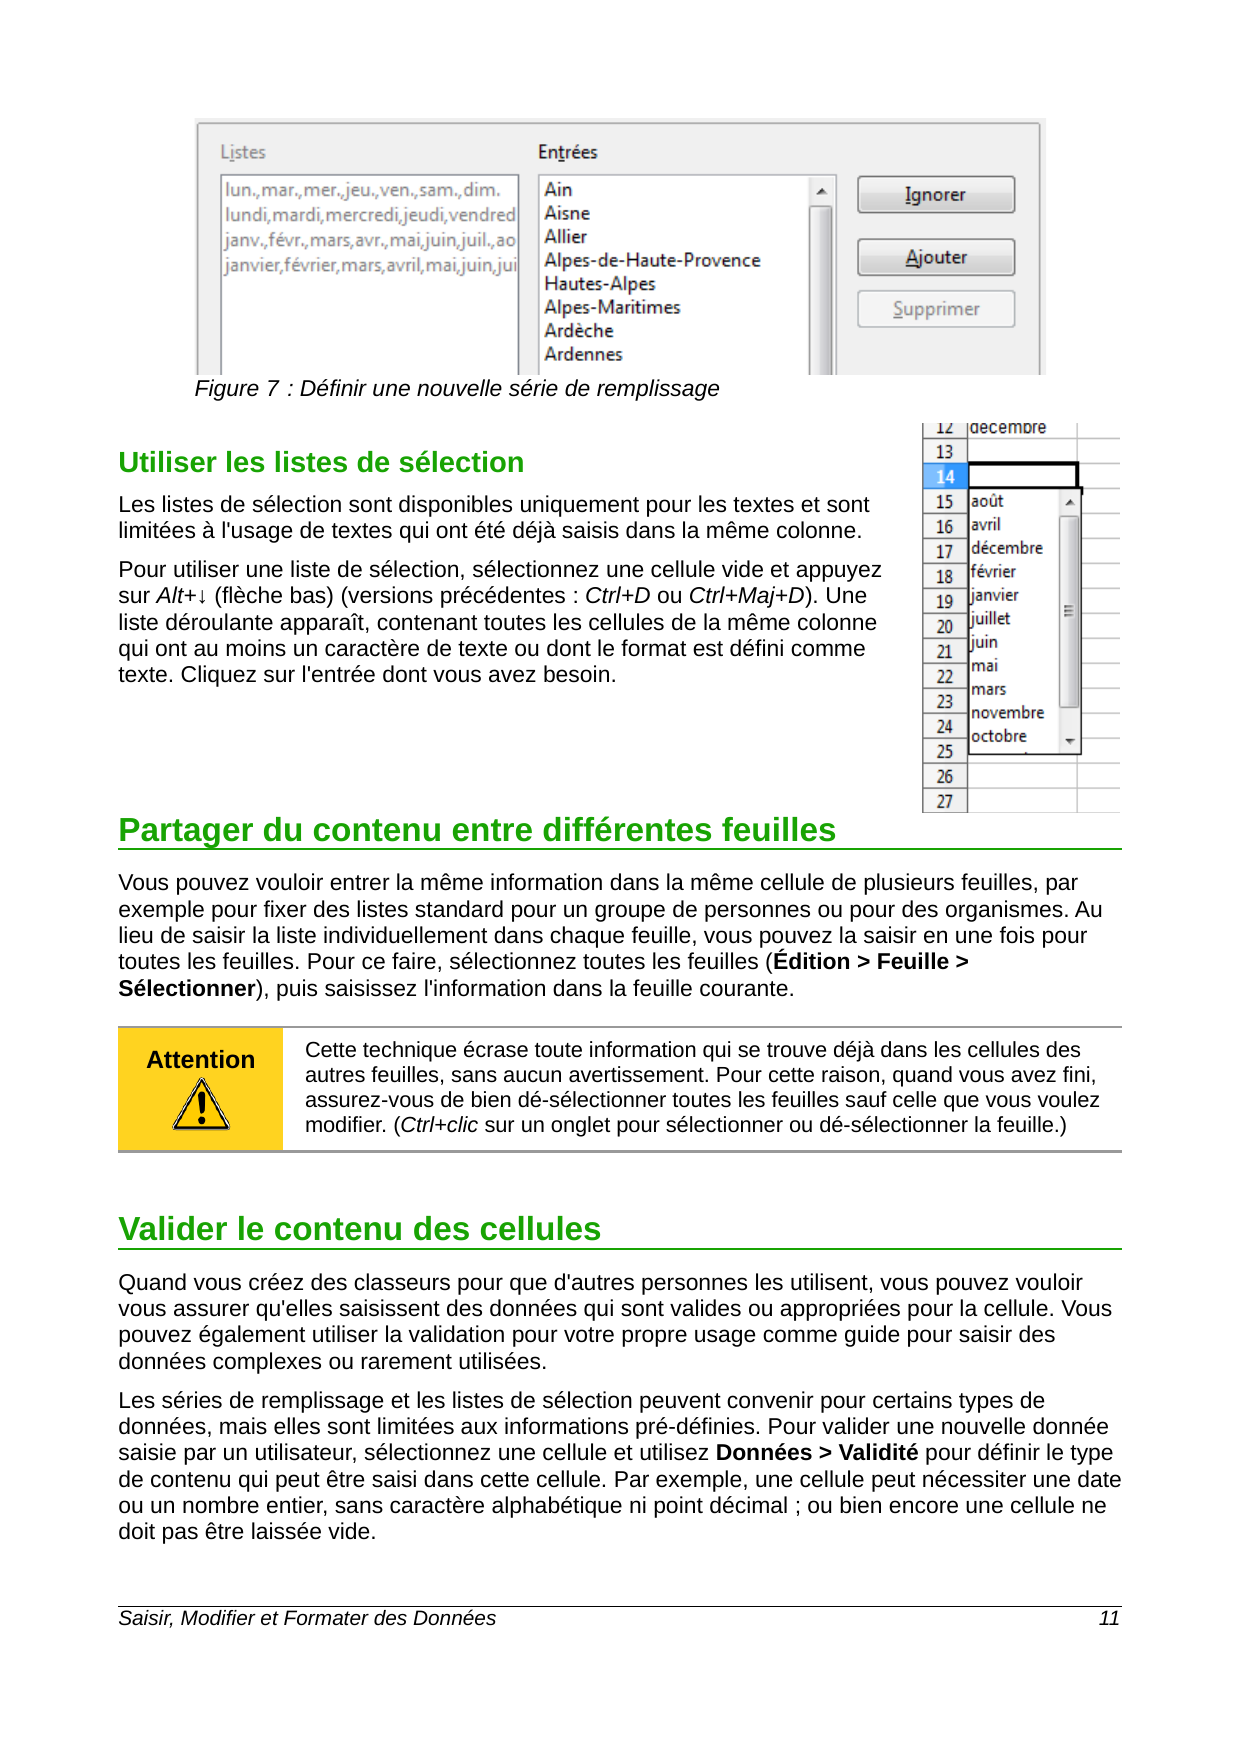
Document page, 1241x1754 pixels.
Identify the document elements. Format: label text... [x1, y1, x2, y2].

picture [168, 1073, 233, 1134]
table_header Cette technique écrase toute information qui se trouve déjà dans les cellules des autres feuilles, sans aucun avertissement. Pour cette raison, quand vous avez fini, assurez-vous de bien dé-sélectionner toutes les feuilles sauf celle que vous voulez modifier. (Ctrl+clic sur un onglet pour sélectionner ou dé-sélectionner la feuille.) [283, 1028, 1122, 1150]
subtitle Utiliser les listes de sélection [118, 445, 922, 478]
text Les listes de sélection sont disponibles uniquement pour les textes et sont limitées à l'usage de textes qui ont été déjà saisis dans la même colonne. [118, 491, 922, 543]
subtitle Valider le contenu des cellules [118, 1209, 1122, 1248]
table_header Attention [118, 1028, 283, 1150]
picture [922, 423, 1120, 813]
text Figure 7 : Définir une nouvelle série de remplissage [194, 375, 1046, 401]
picture [194, 118, 1047, 375]
text Vous pouvez vouloir entrer la même information dans la même cellule de plusieurs feuilles, par exemple pour fixer des listes standard pour un groupe de personnes ou pour des organismes. Au lieu de saisir la liste individuellement dans chaque feuille, vous pouvez la saisir en une fois pour toutes les feuilles. Pour ce faire, sélectionnez toutes les feuilles (Édition > Feuille > Sélectionner), puis saisissez l'information dans la feuille courante. [118, 869, 1122, 1001]
subtitle Partager du contenu entre différentes feuilles [118, 810, 1122, 848]
text Pour utiliser une liste de sélection, sélectionnez une cellule vide et appuyez sur Alt+↓ (flèche bas) (versions précédentes : Ctrl+D ou Ctrl+Maj+D). Une liste déroulante apparaît, contenant toutes les cellules de la même colonne qui ont au moins un caractère de texte ou dont le format est défini comme texte. Cliquez sur l'entrée dont vous avez besoin. [118, 556, 922, 688]
text Les séries de remplissage et les listes de sélection peuvent convenir pour certains types de données, mais elles sont limitées aux informations pré-définies. Pour valider une nouvelle donnée saisie par un utilisateur, sélectionnez une cellule et utilisez Données > Validité pour définir le type de contenu qui peut être saisi dans cette cellule. Par exemple, une cellule peut nécessiter une date ou un nombre entier, sans caractère alphabétique ni point décimal ; ou bien encore une cellule ne doit pas être laissée vide. [118, 1387, 1122, 1545]
text Quand vous créez des classeurs pour que d'autres personnes les utilisent, vous pouvez vouloir vous assurer qu'elles saisissent des données qui sont valides ou appropriées pour la cellule. Vous pouvez également utiliser la validation pour votre propre usage comme guide pour saisir des données complexes ou rarement utilisées. [118, 1269, 1122, 1374]
